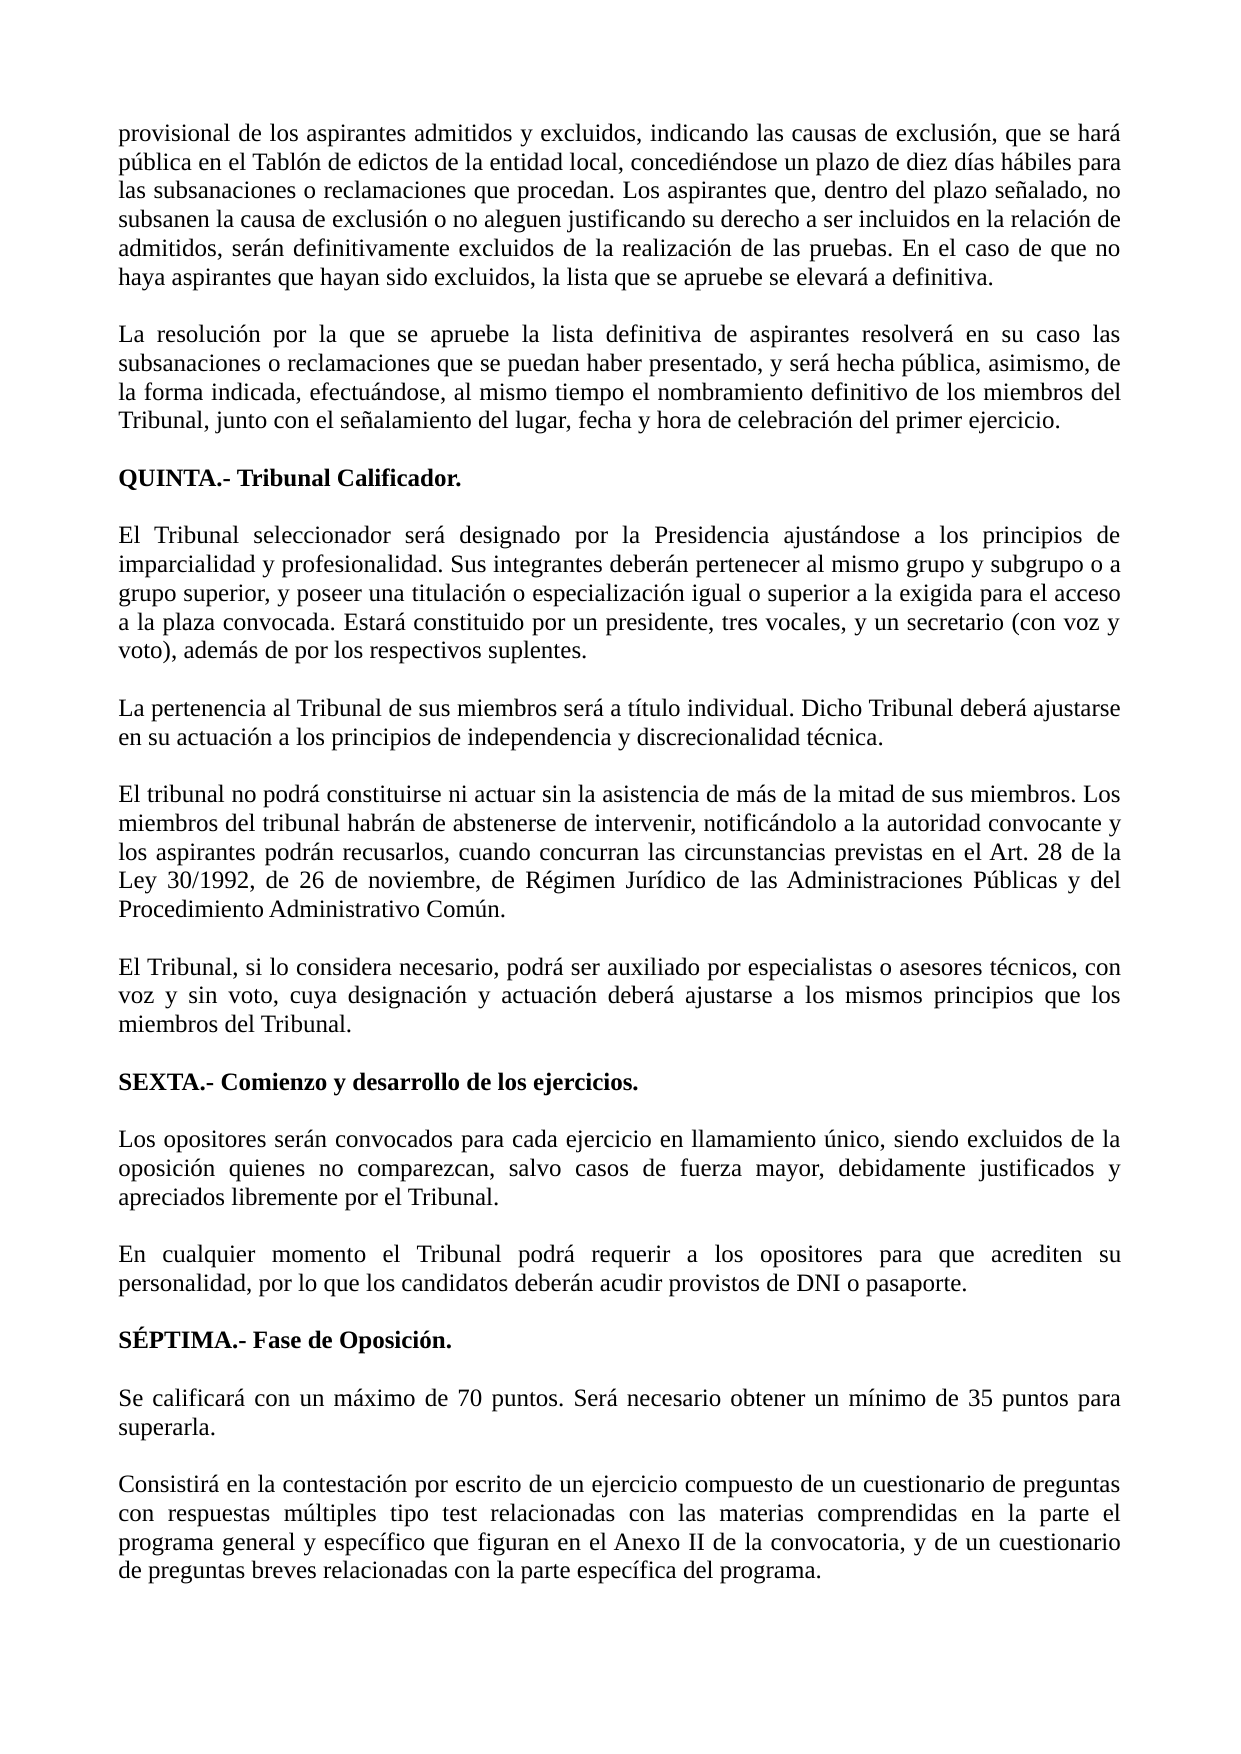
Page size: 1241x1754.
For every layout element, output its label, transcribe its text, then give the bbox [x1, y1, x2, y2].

text El Tribunal seleccionador será designado por la Presidencia ajustándose a los principios de imparcialidad y profesionalidad. Sus integrantes deberán pertenecer al mismo grupo y subgrupo o a grupo superior, y poseer una titulación o especialización igual o superior a la exigida para el acceso a la plaza convocada. Estará constituido por un presidente, tres vocales, y un secretario (con voz y voto), además de por los respectivos suplentes. [118, 521, 1122, 664]
text Los opositores serán convocados para cada ejercicio en llamamiento único, siendo excluidos de la oposición quienes no comparezcan, salvo casos de fuerza mayor, debidamente justificados y apreciados libremente por el Tribunal. [118, 1124, 1122, 1211]
text El tribunal no podrá constituirse ni actuar sin la asistencia de más de la mitad de sus miembros. Los miembros del tribunal habrán de abstenerse de intervenir, notificándolo a la autoridad convocante y los aspirantes podrán recusarlos, cuando concurran las circunstancias previstas en el Art. 28 de la Ley 30/1992, de 26 de noviembre, de Régimen Jurídico de las Administraciones Públicas y del Procedimiento Administrativo Común. [118, 779, 1122, 923]
text En cualquier momento el Tribunal podrá requerir a los opositores para que acrediten su personalidad, por lo que los candidatos deberán acudir provistos de DNI o pasaporte. [118, 1239, 1122, 1297]
text SÉPTIMA.- Fase de Oposición. [118, 1326, 1122, 1354]
text El Tribunal, si lo considera necesario, podrá ser auxiliado por especialistas o asesores técnicos, con voz y sin voto, cuya designación y actuación deberá ajustarse a los mismos principios que los miembros del Tribunal. [118, 952, 1122, 1038]
text Se calificará con un máximo de 70 puntos. Será necesario obtener un mínimo de 35 puntos para superarla. [118, 1383, 1122, 1441]
text provisional de los aspirantes admitidos y excluidos, indicando las causas de exclusión, que se hará pública en el Tablón de edictos de la entidad local, concediéndose un plazo de diez días hábiles para las subsanaciones o reclamaciones que procedan. Los aspirantes que, dentro del plazo señalado, no subsanen la causa de exclusión o no aleguen justificando su derecho a ser incluidos en la relación de admitidos, serán definitivamente excluidos de la realización de las pruebas. En el caso de que no haya aspirantes que hayan sido excluidos, la lista que se apruebe se elevará a definitiva. [118, 118, 1122, 291]
text Consistirá en la contestación por escrito de un ejercicio compuesto de un cuestionario de preguntas con respuestas múltiples tipo test relacionadas con las materias comprendidas en la parte el programa general y específico que figuran en el Anexo II de la convocatoria, y de un cuestionario de preguntas breves relacionadas con la parte específica del programa. [118, 1469, 1122, 1584]
text La resolución por la que se apruebe la lista definitiva de aspirantes resolverá en su caso las subsanaciones o reclamaciones que se puedan haber presentado, y será hecha pública, asimismo, de la forma indicada, efectuándose, al mismo tiempo el nombramiento definitivo de los miembros del Tribunal, junto con el señalamiento del lugar, fecha y hora de celebración del primer ejercicio. [118, 319, 1122, 434]
text QUINTA.- Tribunal Calificador. [118, 463, 1122, 492]
text SEXTA.- Comienzo y desarrollo de los ejercicios. [118, 1067, 1122, 1096]
text La pertenencia al Tribunal de sus miembros será a título individual. Dicho Tribunal deberá ajustarse en su actuación a los principios de independencia y discrecionalidad técnica. [118, 693, 1122, 751]
